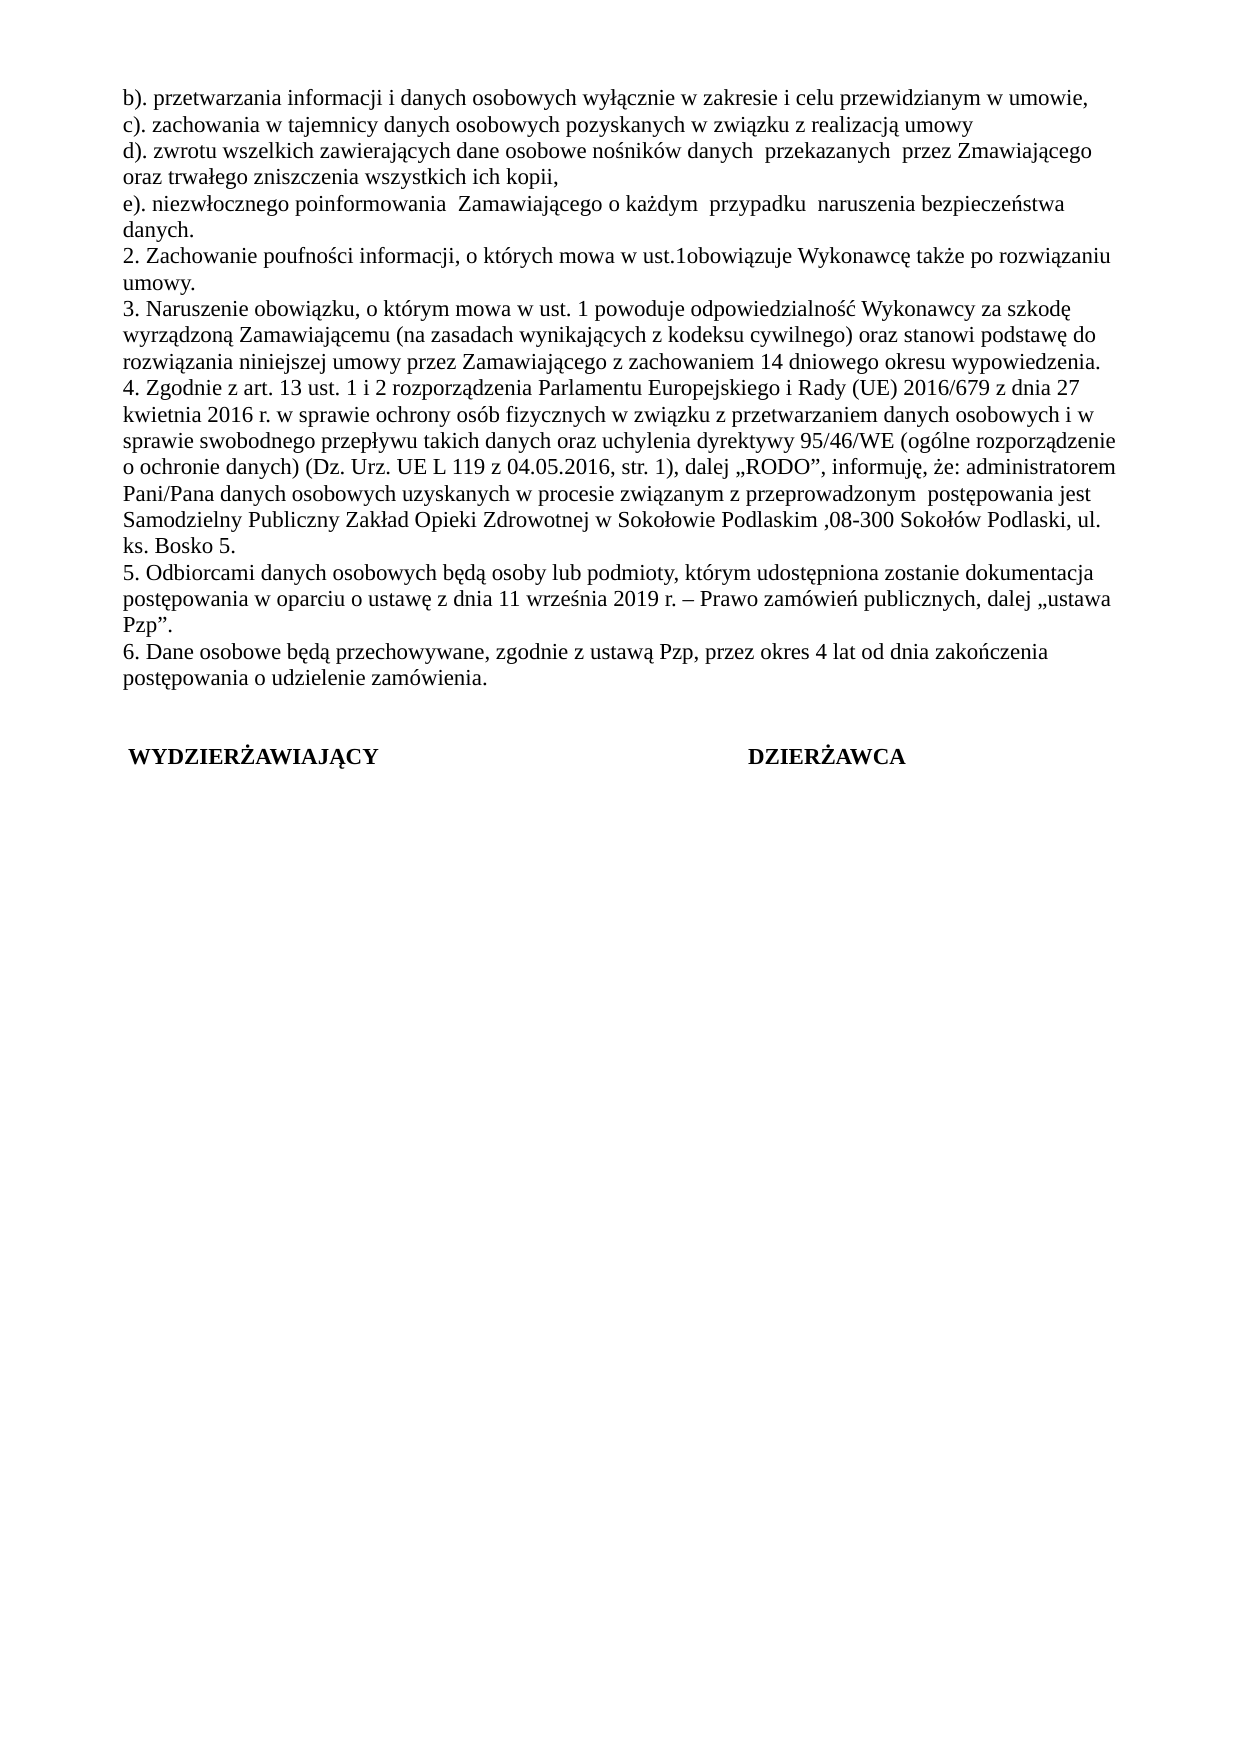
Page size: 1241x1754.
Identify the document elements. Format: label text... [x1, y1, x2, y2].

text d). zwrotu wszelkich zawierających dane osobowe nośników danych przekazanych przez Zmawiającego oraz trwałego zniszczenia wszystkich ich kopii, [123, 137, 1122, 190]
text e). niezwłocznego poinformowania Zamawiającego o każdym przypadku naruszenia bezpieczeństwa danych. [123, 190, 1122, 242]
text b). przetwarzania informacji i danych osobowych wyłącznie w zakresie i celu przewidzianym w umowie, [123, 84, 1122, 111]
text 3. Naruszenie obowiązku, o którym mowa w ust. 1 powoduje odpowiedzialność Wykonawcy za szkodę wyrządzoną Zamawiającemu (na zasadach wynikających z kodeksu cywilnego) oraz stanowi podstawę do rozwiązania niniejszej umowy przez Zamawiającego z zachowaniem 14 dniowego okresu wypowiedzenia. [123, 295, 1122, 374]
text WYDZIERŻAWIAJĄCY DZIERŻAWCA [123, 743, 1122, 769]
text 6. Dane osobowe będą przechowywane, zgodnie z ustawą Pzp, przez okres 4 lat od dnia zakończenia postępowania o udzielenie zamówienia. [123, 638, 1122, 691]
text 4. Zgodnie z art. 13 ust. 1 i 2 rozporządzenia Parlamentu Europejskiego i Rady (UE) 2016/679 z dnia 27 kwietnia 2016 r. w sprawie ochrony osób fizycznych w związku z przetwarzaniem danych osobowych i w sprawie swobodnego przepływu takich danych oraz uchylenia dyrektywy 95/46/WE (ogólne rozporządzenie o ochronie danych) (Dz. Urz. UE L 119 z 04.05.2016, str. 1), dalej „RODO”, informuję, że: administratorem Pani/Pana danych osobowych uzyskanych w procesie związanym z przeprowadzonym postępowania jest Samodzielny Publiczny Zakład Opieki Zdrowotnej w Sokołowie Podlaskim ,08-300 Sokołów Podlaski, ul. ks. Bosko 5. [123, 374, 1122, 559]
text 2. Zachowanie poufności informacji, o których mowa w ust.1obowiązuje Wykonawcę także po rozwiązaniu umowy. [123, 242, 1122, 295]
text 5. Odbiorcami danych osobowych będą osoby lub podmioty, którym udostępniona zostanie dokumentacja postępowania w oparciu o ustawę z dnia 11 września 2019 r. – Prawo zamówień publicznych, dalej „ustawa Pzp”. [123, 559, 1122, 638]
text c). zachowania w tajemnicy danych osobowych pozyskanych w związku z realizacją umowy [123, 111, 1122, 137]
